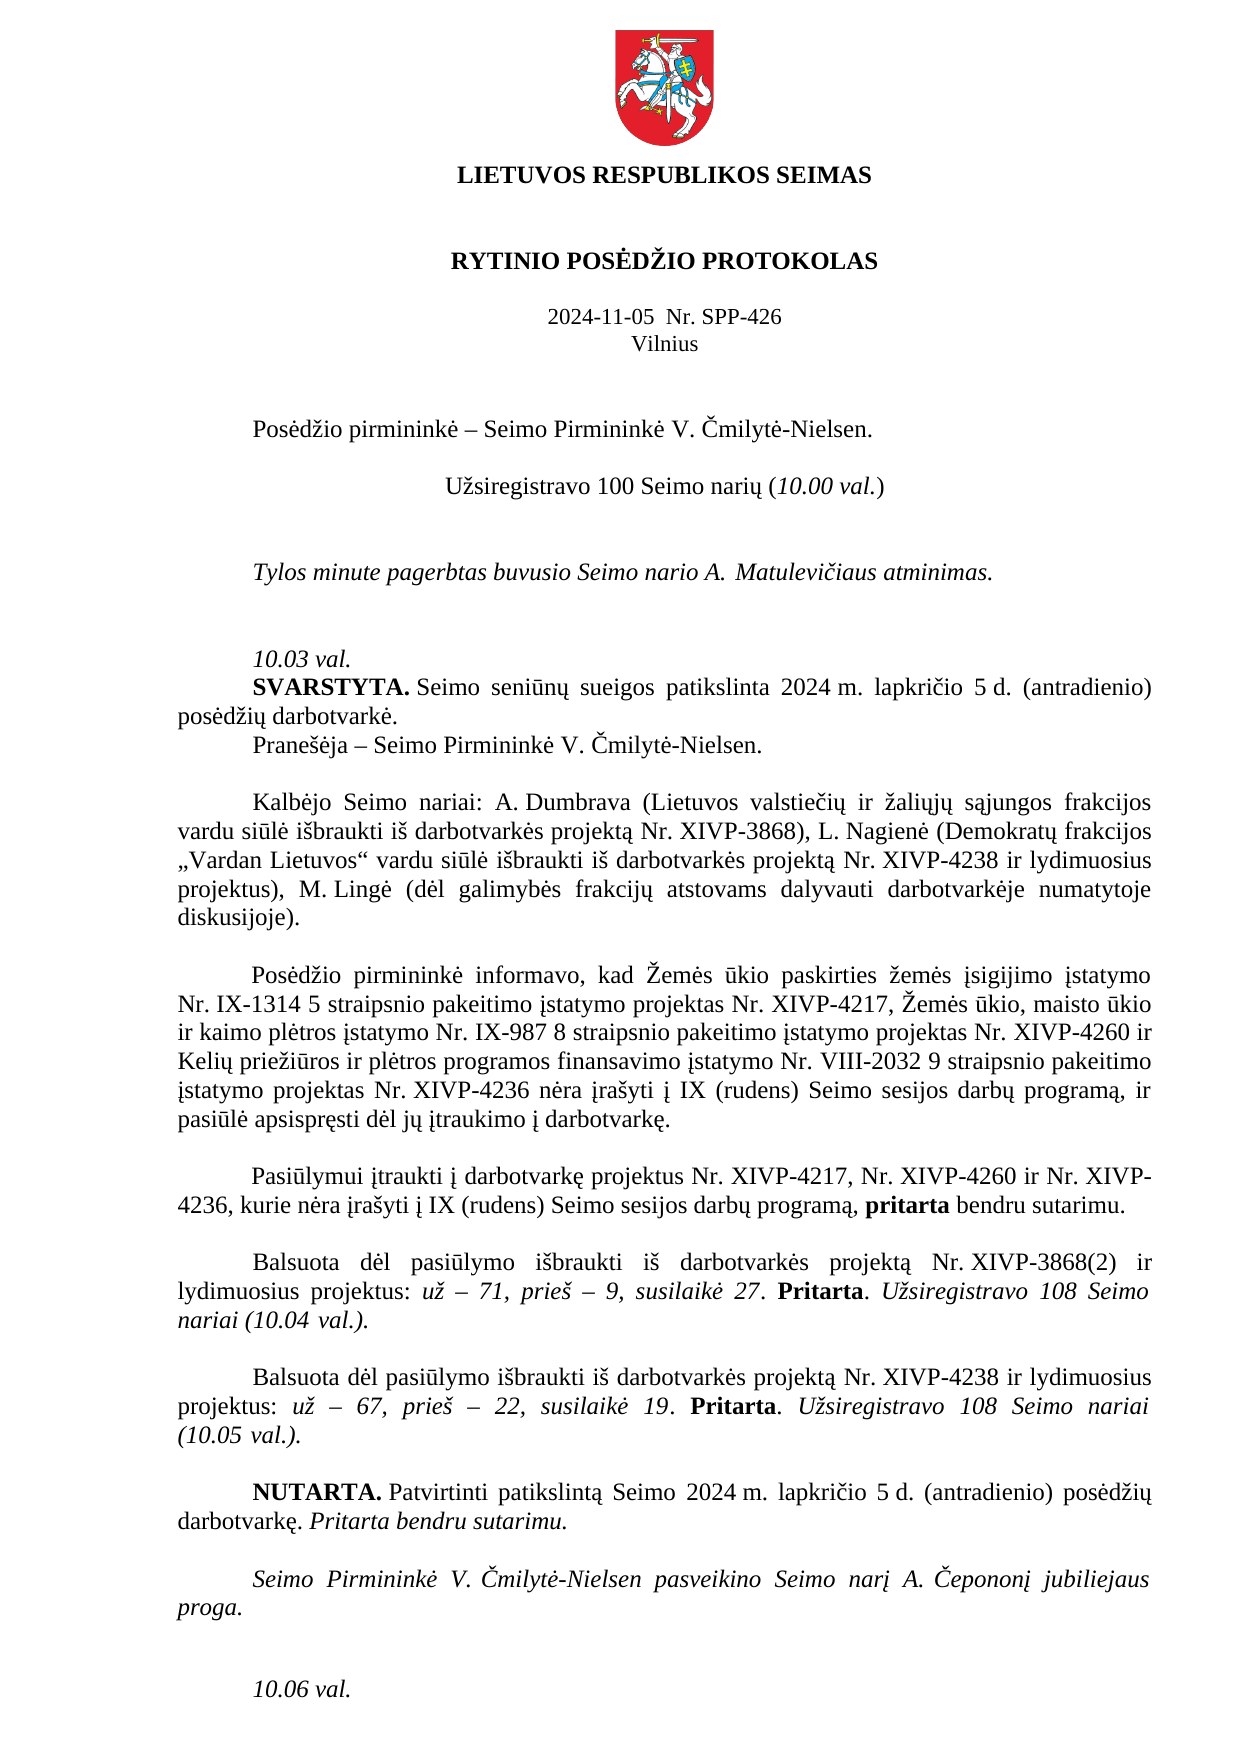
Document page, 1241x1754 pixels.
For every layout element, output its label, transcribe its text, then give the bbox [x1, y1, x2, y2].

text SVARSTYTA. Seimo seniūnų sueigos patikslinta 2024 m. lapkričio 5 d. (antradienio) posėdžių darbotvarkė. [177, 672, 1152, 730]
text 2024-11-05 Nr. SPP-426 [177, 303, 1152, 330]
text Seimo Pirmininkė V. Čmilytė-Nielsen pasveikino Seimo narį A. Čepononį jubiliejaus proga. [177, 1564, 1152, 1621]
text 10.06 val. [177, 1674, 1152, 1703]
text Posėdžio pirmininkė informavo, kad Žemės ūkio paskirties žemės įsigijimo įstatymo Nr. IX-1314 5 straipsnio pakeitimo įstatymo projektas Nr. XIVP-4217, Žemės ūkio, maisto ūkio ir kaimo plėtros įstatymo Nr. IX-987 8 straipsnio pakeitimo įstatymo projektas Nr. XIVP-4260 ir Kelių priežiūros ir plėtros programos finansavimo įstatymo Nr. VIII-2032 9 straipsnio pakeitimo įstatymo projektas Nr. XIVP-4236 nėra įrašyti į IX (rudens) Seimo sesijos darbų programą, ir pasiūlė apsispręsti dėl jų įtraukimo į darbotvarkę. [177, 960, 1152, 1132]
text Užsiregistravo 100 Seimo narių (10.00 val.) [177, 471, 1152, 500]
text Lietuvos Respublikos Seimas [177, 160, 1152, 188]
text NUTARTA. Patvirtinti patikslintą Seimo 2024 m. lapkričio 5 d. (antradienio) posėdžių darbotvarkę. Pritarta bendru sutarimu. [177, 1477, 1152, 1535]
text Vilnius [177, 330, 1152, 356]
text RYTINIO POSĖDŽIO PROTOKOLAS [177, 246, 1152, 275]
text Posėdžio pirmininkė – Seimo Pirmininkė V. Čmilytė-Nielsen. [177, 414, 1152, 442]
text Balsuota dėl pasiūlymo išbraukti iš darbotvarkės projektą Nr. XIVP-4238 ir lydimuosius projektus: už – 67, prieš – 22, susilaikė 19. Pritarta. Užsiregistravo 108 Seimo nariai (10.05 val.). [177, 1362, 1152, 1449]
text Kalbėjo Seimo nariai: A. Dumbrava (Lietuvos valstiečių ir žaliųjų sąjungos frakcijos vardu siūlė išbraukti iš darbotvarkės projektą Nr. XIVP-3868), L. Nagienė (Demokratų frakcijos „Vardan Lietuvos“ vardu siūlė išbraukti iš darbotvarkės projektą Nr. XIVP-4238 ir lydimuosius projektus), M. Lingė (dėl galimybės frakcijų atstovams dalyvauti darbotvarkėje numatytoje diskusijoje). [177, 787, 1152, 931]
text Balsuota dėl pasiūlymo išbraukti iš darbotvarkės projektą Nr. XIVP-3868(2) ir lydimuosius projektus: už – 71, prieš – 9, susilaikė 27. Pritarta. Užsiregistravo 108 Seimo nariai (10.04 val.). [177, 1247, 1152, 1334]
text Pasiūlymui įtraukti į darbotvarkę projektus Nr. XIVP-4217, Nr. XIVP-4260 ir Nr. XIVP-4236, kurie nėra įrašyti į IX (rudens) Seimo sesijos darbų programą, pritarta bendru sutarimu. [177, 1161, 1152, 1219]
text 10.03 val. [177, 644, 1152, 672]
text Tylos minute pagerbtas buvusio Seimo nario A. Matulevičiaus atminimas. [177, 557, 1152, 586]
text Pranešėja – Seimo Pirmininkė V. Čmilytė-Nielsen. [177, 730, 1152, 759]
